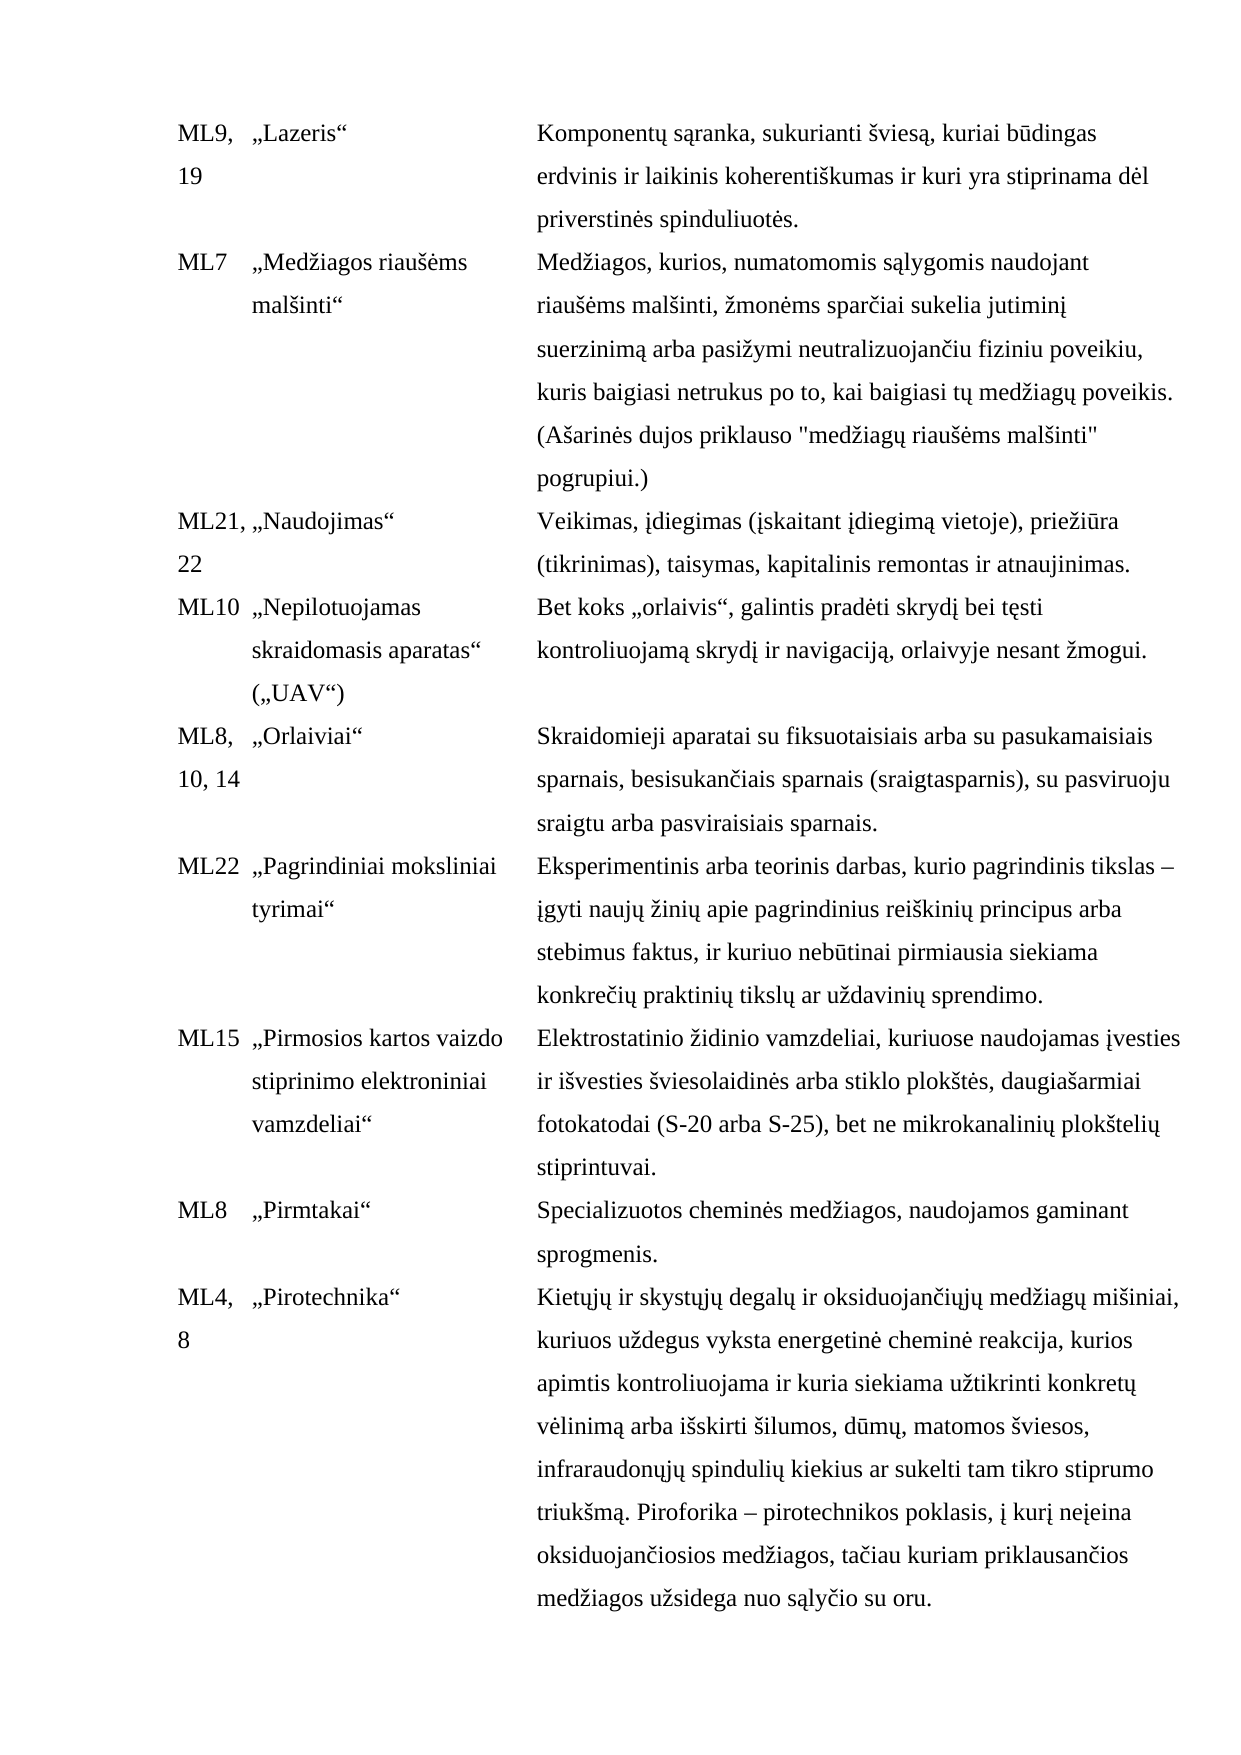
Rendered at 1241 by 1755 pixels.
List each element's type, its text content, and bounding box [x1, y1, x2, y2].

table_cell Kietųjų ir skystųjų degalų ir oksiduojančiųjų medžiagų mišiniai, kuriuos uždegus vyksta energetinė cheminė reakcija, kurios apimtis kontroliuojama ir kuria siekiama užtikrinti konkretų vėlinimą arba išskirti šilumos, dūmų, matomos šviesos, infraraudonųjų spindulių kiekius ar sukelti tam tikro stiprumo triukšmą. Piroforika – pirotechnikos poklasis, į kurį neįeina oksiduojančiosios medžiagos, tačiau kuriam priklausančios medžiagos užsidega nuo sąlyčio su oru. [537, 1282, 1181, 1627]
table_cell Bet koks „orlaivis“, galintis pradėti skrydį bei tęsti kontroliuojamą skrydį ir navigaciją, orlaivyje nesant žmogui. [537, 592, 1181, 721]
table_cell Eksperimentinis arba teorinis darbas, kurio pagrindinis tikslas – įgyti naujų žinių apie pagrindinius reiškinių principus arba stebimus faktus, ir kuriuo nebūtinai pirmiausia siekiama konkrečių praktinių tikslų ar uždavinių sprendimo. [537, 851, 1181, 1023]
table_cell ML9, 19 [177, 118, 252, 247]
table_cell „Pirmtakai“ [252, 1196, 537, 1282]
table_cell ML8, 10, 14 [177, 721, 252, 851]
table_cell „Medžiagos riaušėms malšinti“ [252, 248, 537, 506]
table_cell ML22 [177, 851, 252, 1023]
table_cell „Naudojimas“ [252, 506, 537, 592]
table_cell ML4, 8 [177, 1282, 252, 1627]
table_cell „Nepilotuojamas skraidomasis aparatas“ („UAV“) [252, 592, 537, 721]
table_cell ML21, 22 [177, 506, 252, 592]
table_cell Veikimas, įdiegimas (įskaitant įdiegimą vietoje), priežiūra (tikrinimas), taisymas, kapitalinis remontas ir atnaujinimas. [537, 506, 1181, 592]
table_cell Specializuotos cheminės medžiagos, naudojamos gaminant sprogmenis. [537, 1196, 1181, 1282]
table_cell Medžiagos, kurios, numatomomis sąlygomis naudojant riaušėms malšinti, žmonėms sparčiai sukelia jutiminį suerzinimą arba pasižymi neutralizuojančiu fiziniu poveikiu, kuris baigiasi netrukus po to, kai baigiasi tų medžiagų poveikis. (Ašarinės dujos priklauso "medžiagų riaušėms malšinti" pogrupiui.) [537, 248, 1181, 506]
table_cell ML10 [177, 592, 252, 721]
table_cell „Pirotechnika“ [252, 1282, 537, 1627]
table_cell ML15 [177, 1023, 252, 1196]
table_cell Komponentų sąranka, sukurianti šviesą, kuriai būdingas erdvinis ir laikinis koherentiškumas ir kuri yra stiprinama dėl priverstinės spinduliuotės. [537, 118, 1181, 247]
table_cell „Orlaiviai“ [252, 721, 537, 851]
table_cell „Pirmosios kartos vaizdo stiprinimo elektroniniai vamzdeliai“ [252, 1023, 537, 1196]
table_cell ML8 [177, 1196, 252, 1282]
table_cell ML7 [177, 248, 252, 506]
table_cell Skraidomieji aparatai su fiksuotaisiais arba su pasukamaisiais sparnais, besisukančiais sparnais (sraigtasparnis), su pasviruoju sraigtu arba pasviraisiais sparnais. [537, 721, 1181, 851]
table_cell „Pagrindiniai moksliniai tyrimai“ [252, 851, 537, 1023]
table_cell „Lazeris“ [252, 118, 537, 247]
table_cell Elektrostatinio židinio vamzdeliai, kuriuose naudojamas įvesties ir išvesties šviesolaidinės arba stiklo plokštės, daugiašarmiai fotokatodai (S-20 arba S-25), bet ne mikrokanalinių plokštelių stiprintuvai. [537, 1023, 1181, 1196]
